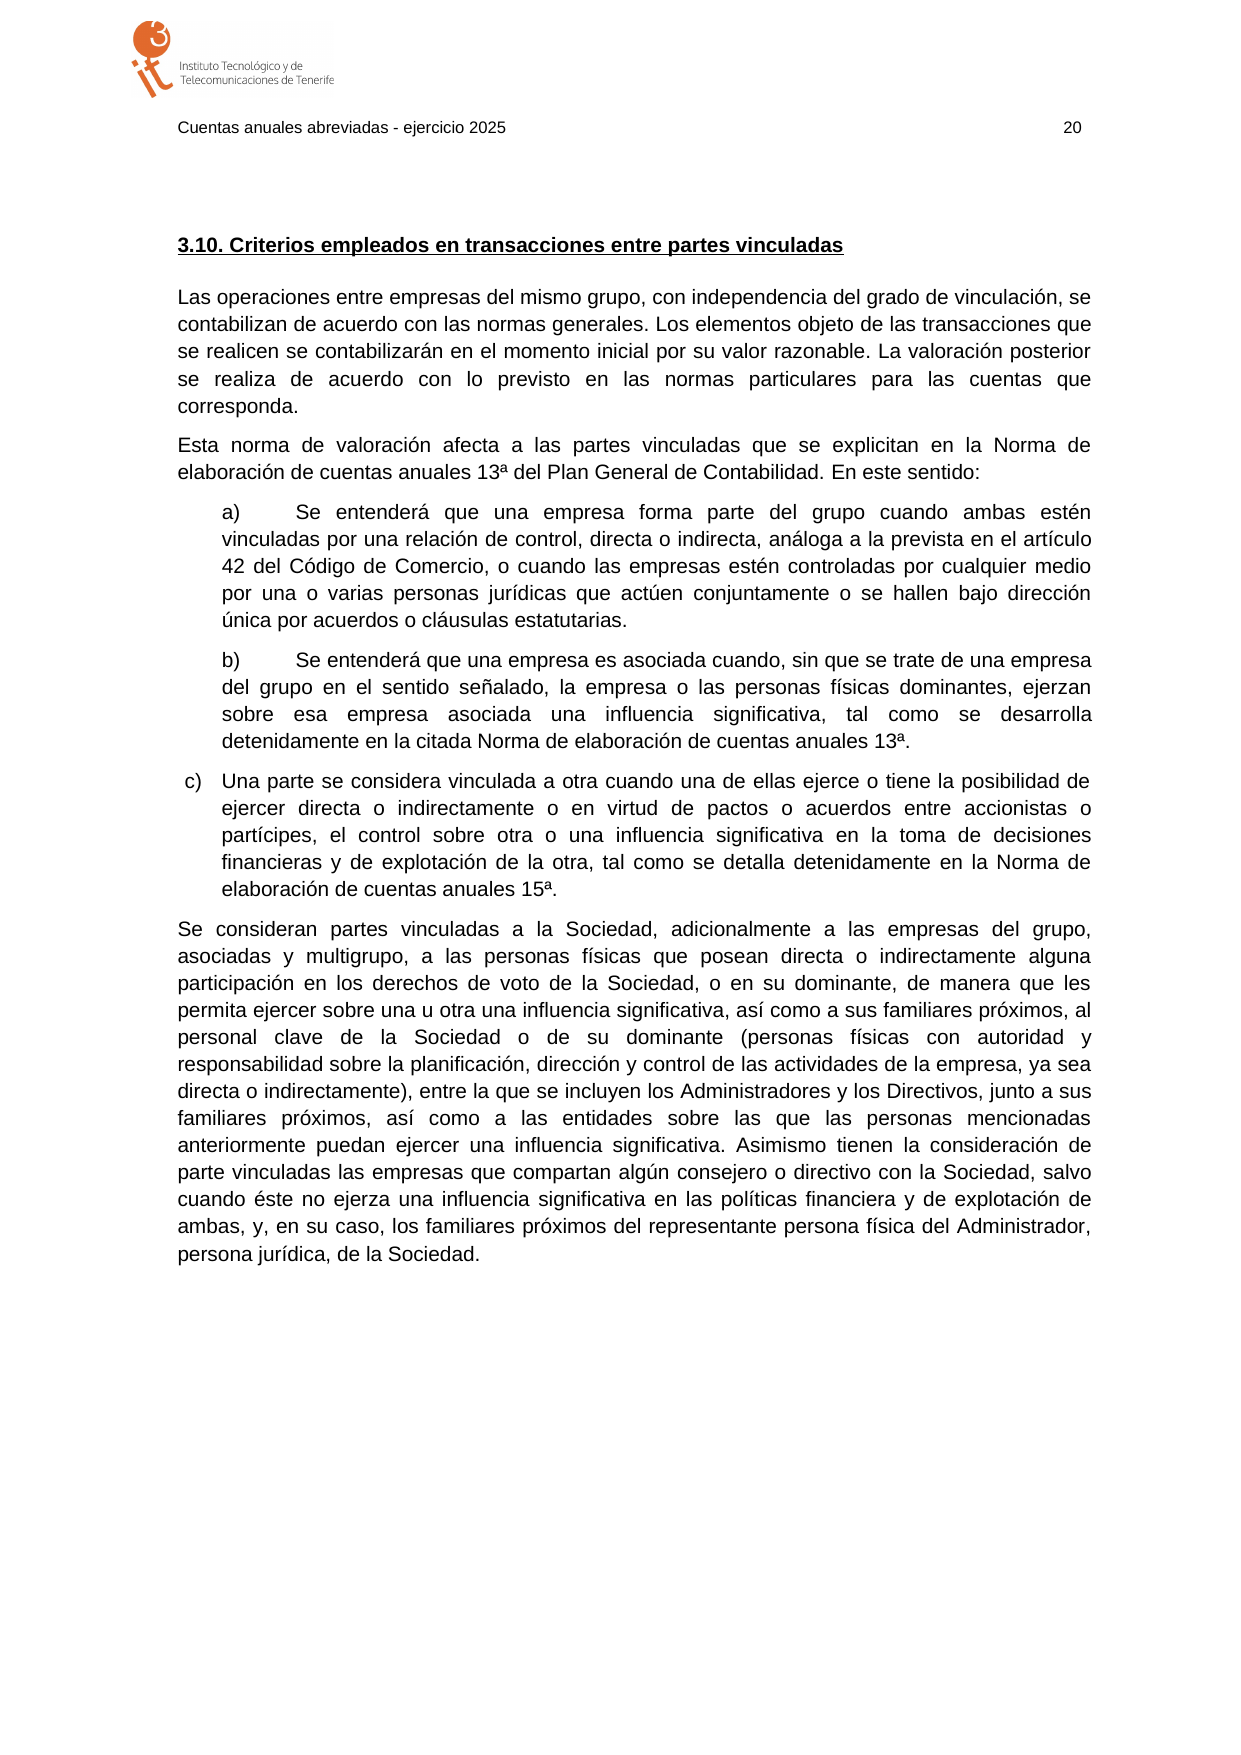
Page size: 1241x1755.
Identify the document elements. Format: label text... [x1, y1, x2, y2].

text 3.10. Criterios empleados en transacciones entre partes vinculadas [177, 231, 1093, 258]
text Se consideran partes vinculadas a la Sociedad, adicionalmente a las empresas del grupo, asociadas y multigrupo, a las personas físicas que posean directa o indirectamente alguna participación en los derechos de voto de la Sociedad, o en su dominante, de manera que les permita ejercer sobre una u otra una influencia significativa, así como a sus familiares próximos, al personal clave de la Sociedad o de su dominante (personas físicas con autoridad y responsabilidad sobre la planificación, dirección y control de las actividades de la empresa, ya sea directa o indirectamente), entre la que se incluyen los Administradores y los Directivos, junto a sus familiares próximos, así como a las entidades sobre las que las personas mencionadas anteriormente puedan ejercer una influencia significativa. Asimismo tienen la consideración de parte vinculadas las empresas que compartan algún consejero o directivo con la Sociedad, salvo cuando éste no ejerza una influencia significativa en las políticas financiera y de explotación de ambas, y, en su caso, los familiares próximos del representante persona física del Administrador, persona jurídica, de la Sociedad. [177, 914, 1093, 1266]
list Se entenderá que una empresa forma parte del grupo cuando ambas estén vinculadas por una relación de control, directa o indirecta, análoga a la prevista en el artículo 42 del Código de Comercio, o cuando las empresas estén controladas por cualquier medio por una o varias personas jurídicas que actúen conjuntamente o se hallen bajo dirección única por acuerdos o cláusulas estatutarias. [222, 498, 1093, 633]
list Se entenderá que una empresa es asociada cuando, sin que se trate de una empresa del grupo en el sentido señalado, la empresa o las personas físicas dominantes, ejerzan sobre esa empresa asociada una influencia significativa, tal como se desarrolla detenidamente en la citada Norma de elaboración de cuentas anuales 13ª. [222, 646, 1093, 754]
list Una parte se considera vinculada a otra cuando una de ellas ejerce o tiene la posibilidad de ejercer directa o indirectamente o en virtud de pactos o acuerdos entre accionistas o partícipes, el control sobre otra o una influencia significativa en la toma de decisiones financieras y de explotación de la otra, tal como se detalla detenidamente en la Norma de elaboración de cuentas anuales 15ª. [184, 766, 1093, 902]
text Las operaciones entre empresas del mismo grupo, con independencia del grado de vinculación, se contabilizan de acuerdo con las normas generales. Los elementos objeto de las transacciones que se realicen se contabilizarán en el momento inicial por su valor razonable. La valoración posterior se realiza de acuerdo con lo previsto en las normas particulares para las cuentas que corresponda. [177, 283, 1093, 418]
text Esta norma de valoración afecta a las partes vinculadas que se explicitan en la Norma de elaboración de cuentas anuales 13ª del Plan General de Contabilidad. En este sentido: [177, 431, 1093, 485]
